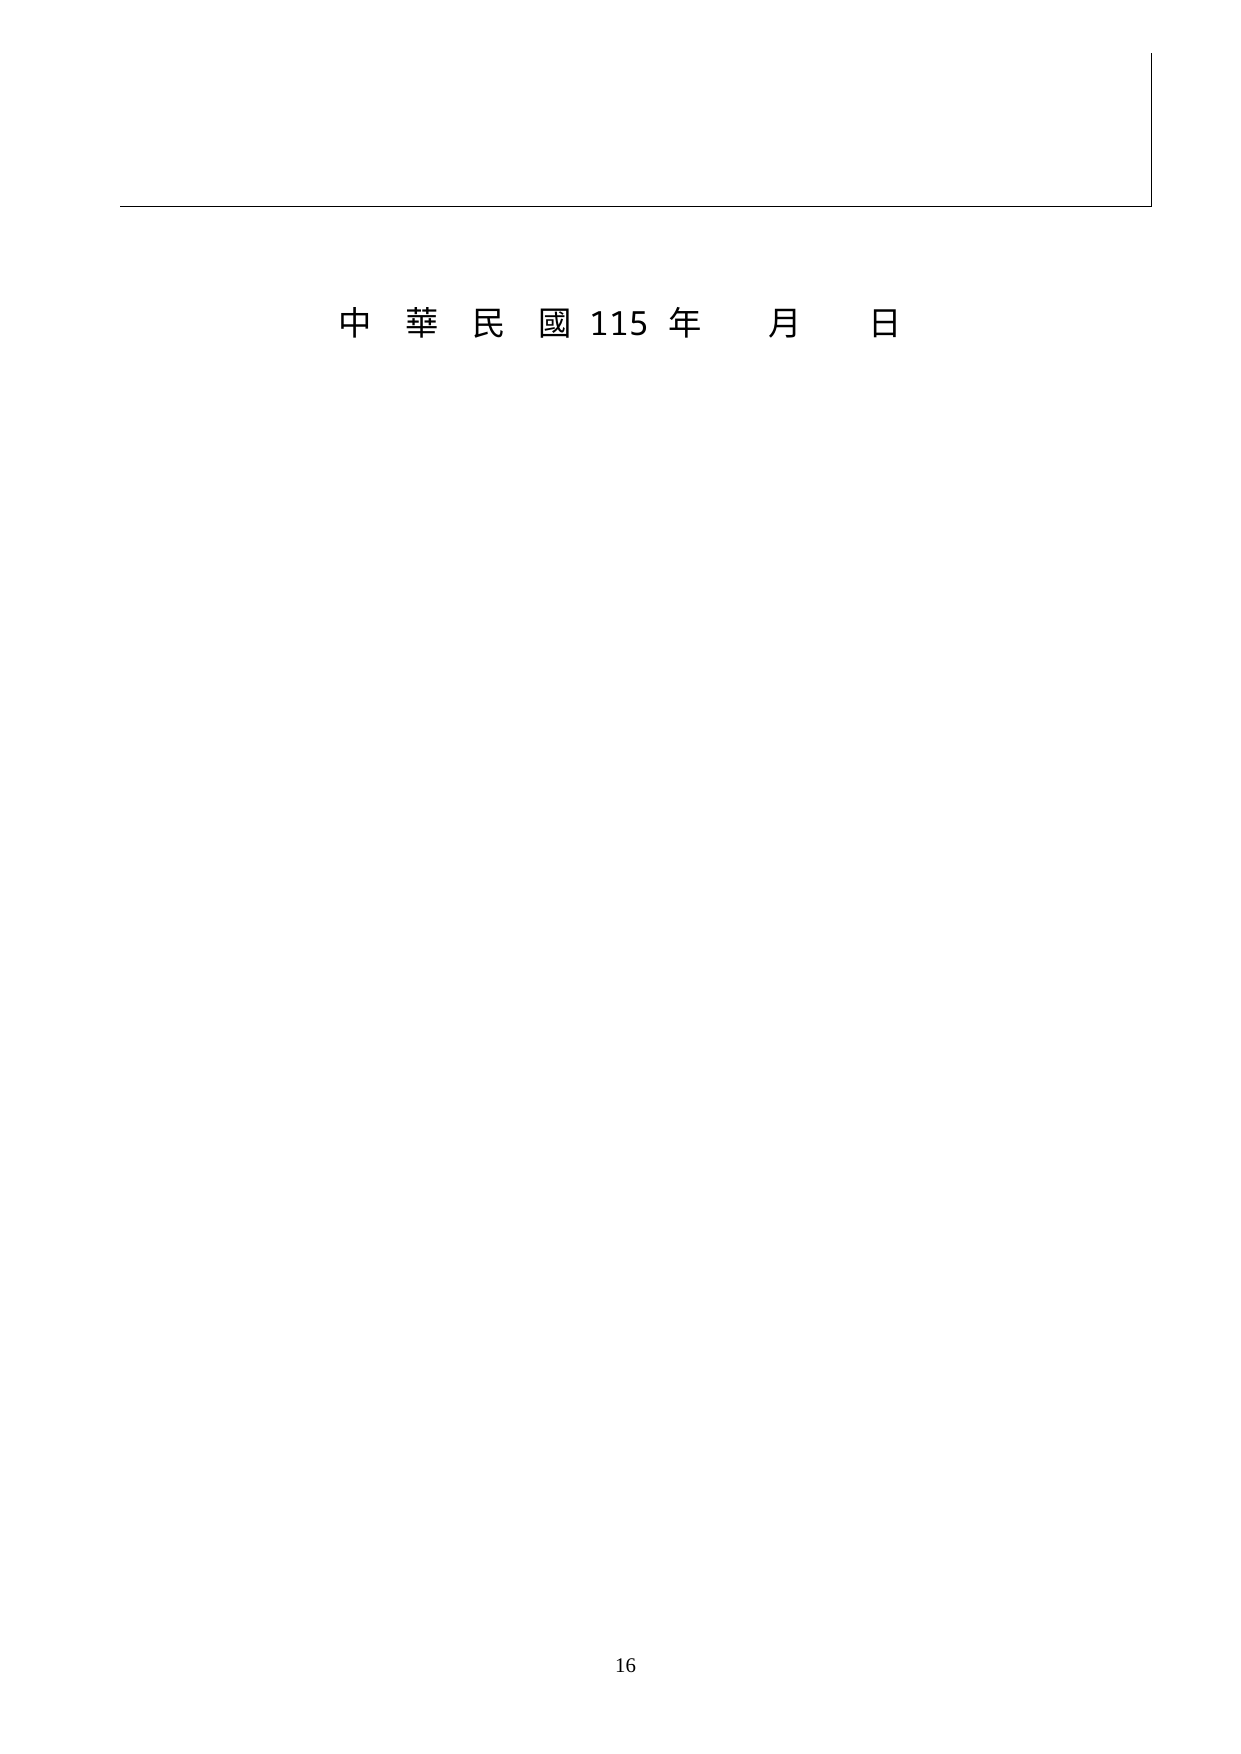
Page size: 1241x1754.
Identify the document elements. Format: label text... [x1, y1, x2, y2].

text 中 華 民 國 115 年 月 日 [139, 297, 1102, 346]
